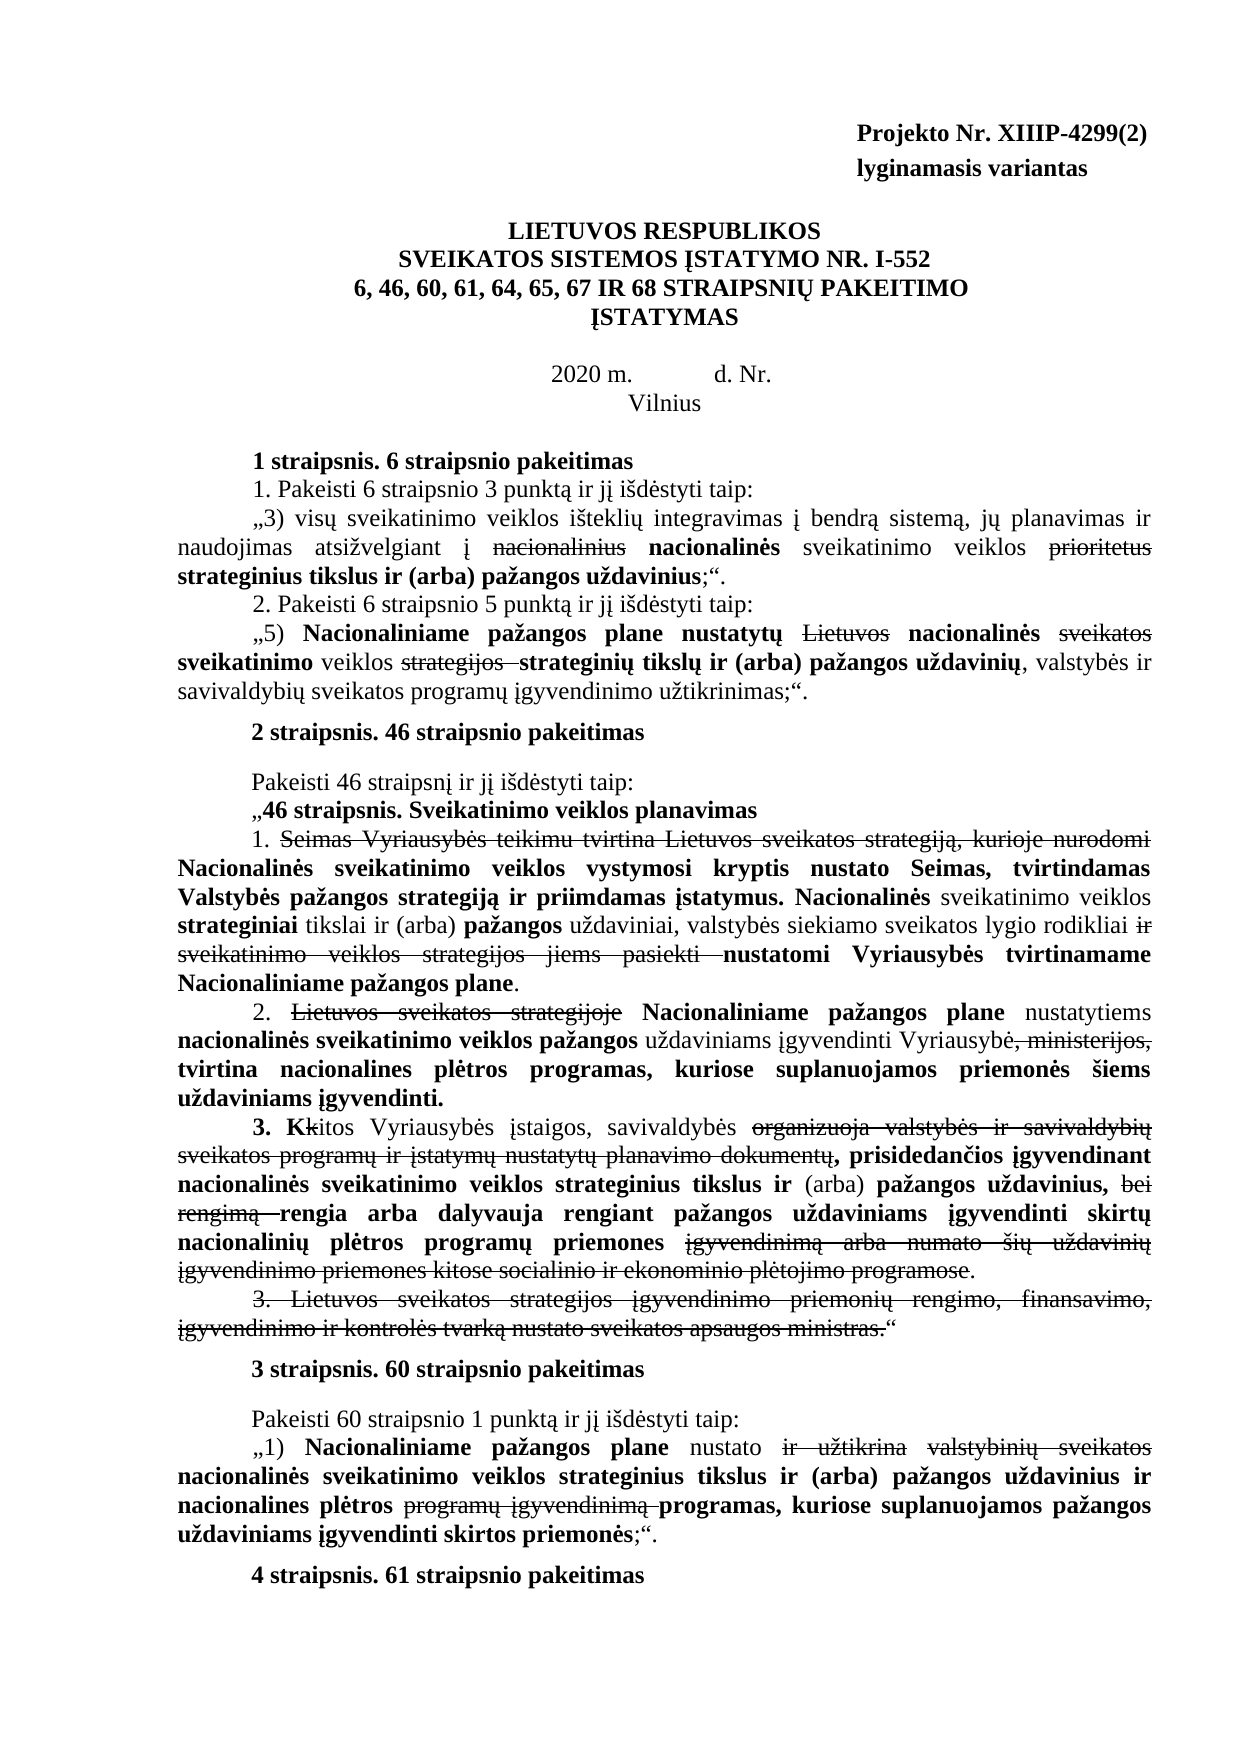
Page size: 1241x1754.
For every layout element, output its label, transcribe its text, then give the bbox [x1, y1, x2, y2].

list 2. Pakeisti 6 straipsnio 5 punktą ir jį išdėstyti taip: [177, 589, 1152, 618]
text 2020 m. d. Nr. [177, 359, 1152, 388]
text 1 straipsnis. 6 straipsnio pakeitimas [177, 446, 1152, 474]
text 2 straipsnis. 46 straipsnio pakeitimas [177, 717, 1152, 746]
text LIETUVOS RESPUBLIKOS [177, 216, 1152, 244]
list 1. Pakeisti 6 straipsnio 3 punktą ir jį išdėstyti taip: [177, 474, 1152, 503]
text „1) Nacionaliniame pažangos plane nustato ir užtikrina valstybinių sveikatos nacionalinės sveikatinimo veiklos strateginius tikslus ir (arba) pažangos uždavinius ir nacionalines plėtros programų įgyvendinimą programas, kuriose suplanuojamos pažangos uždaviniams įgyvendinti skirtos priemonės;“. [177, 1432, 1152, 1547]
text „46 straipsnis. Sveikatinimo veiklos planavimas [177, 795, 1152, 824]
text 3. Kkitos Vyriausybės įstaigos, savivaldybės organizuoja valstybės ir savivaldybių sveikatos programų ir įstatymų nustatytų planavimo dokumentų, prisidedančios įgyvendinant nacionalinės sveikatinimo veiklos strateginius tikslus ir (arba) pažangos uždavinius, bei rengimą rengia arba dalyvauja rengiant pažangos uždaviniams įgyvendinti skirtų nacionalinių plėtros programų priemones įgyvendinimą arba numato šių uždavinių įgyvendinimo priemones kitose socialinio ir ekonominio plėtojimo programose. [177, 1112, 1152, 1284]
text 6, 46, 60, 61, 64, 65, 67 IR 68 STRAIPSNIŲ PAKEITIMO [177, 273, 1152, 302]
text „3) visų sveikatinimo veiklos išteklių integravimas į bendrą sistemą, jų planavimas ir naudojimas atsižvelgiant į nacionalinius nacionalinės sveikatinimo veiklos prioritetus strateginius tikslus ir (arba) pažangos uždavinius;“. [177, 503, 1152, 589]
text 1. Seimas Vyriausybės teikimu tvirtina Lietuvos sveikatos strategiją, kurioje nurodomi Nacionalinės sveikatinimo veiklos vystymosi kryptis nustato Seimas, tvirtindamas Valstybės pažangos strategiją ir priimdamas įstatymus. Nacionalinės sveikatinimo veiklos strateginiai tikslai ir (arba) pažangos uždaviniai, valstybės siekiamo sveikatos lygio rodikliai ir sveikatinimo veiklos strategijos jiems pasiekti nustatomi Vyriausybės tvirtinamame Nacionaliniame pažangos plane. [177, 824, 1152, 997]
text SVEIKATOS SISTEMOS ĮSTATYMO NR. I-552 [177, 244, 1152, 273]
text 2. Lietuvos sveikatos strategijoje Nacionaliniame pažangos plane nustatytiems nacionalinės sveikatinimo veiklos pažangos uždaviniams įgyvendinti Vyriausybė, ministerijos, tvirtina nacionalines plėtros programas, kuriose suplanuojamos priemonės šiems uždaviniams įgyvendinti. [177, 997, 1152, 1112]
text lyginamasis variantas [856, 153, 1152, 181]
text Vilnius [177, 388, 1152, 417]
text 3 straipsnis. 60 straipsnio pakeitimas [177, 1354, 1152, 1383]
text Projekto Nr. XIIIP-4299(2) [856, 118, 1152, 147]
list Pakeisti 60 straipsnio 1 punktą ir jį išdėstyti taip: [251, 1404, 1152, 1432]
text 3. Lietuvos sveikatos strategijos įgyvendinimo priemonių rengimo, finansavimo, įgyvendinimo ir kontrolės tvarką nustato sveikatos apsaugos ministras.“ [177, 1284, 1152, 1342]
text ĮSTATYMAS [177, 302, 1152, 331]
list Pakeisti 46 straipsnį ir jį išdėstyti taip: [251, 767, 1152, 795]
text „5) Nacionaliniame pažangos plane nustatytų Lietuvos nacionalinės sveikatos sveikatinimo veiklos strategijos strateginių tikslų ir (arba) pažangos uždavinių, valstybės ir savivaldybių sveikatos programų įgyvendinimo užtikrinimas;“. [177, 618, 1152, 704]
text 4 straipsnis. 61 straipsnio pakeitimas [177, 1560, 1152, 1589]
